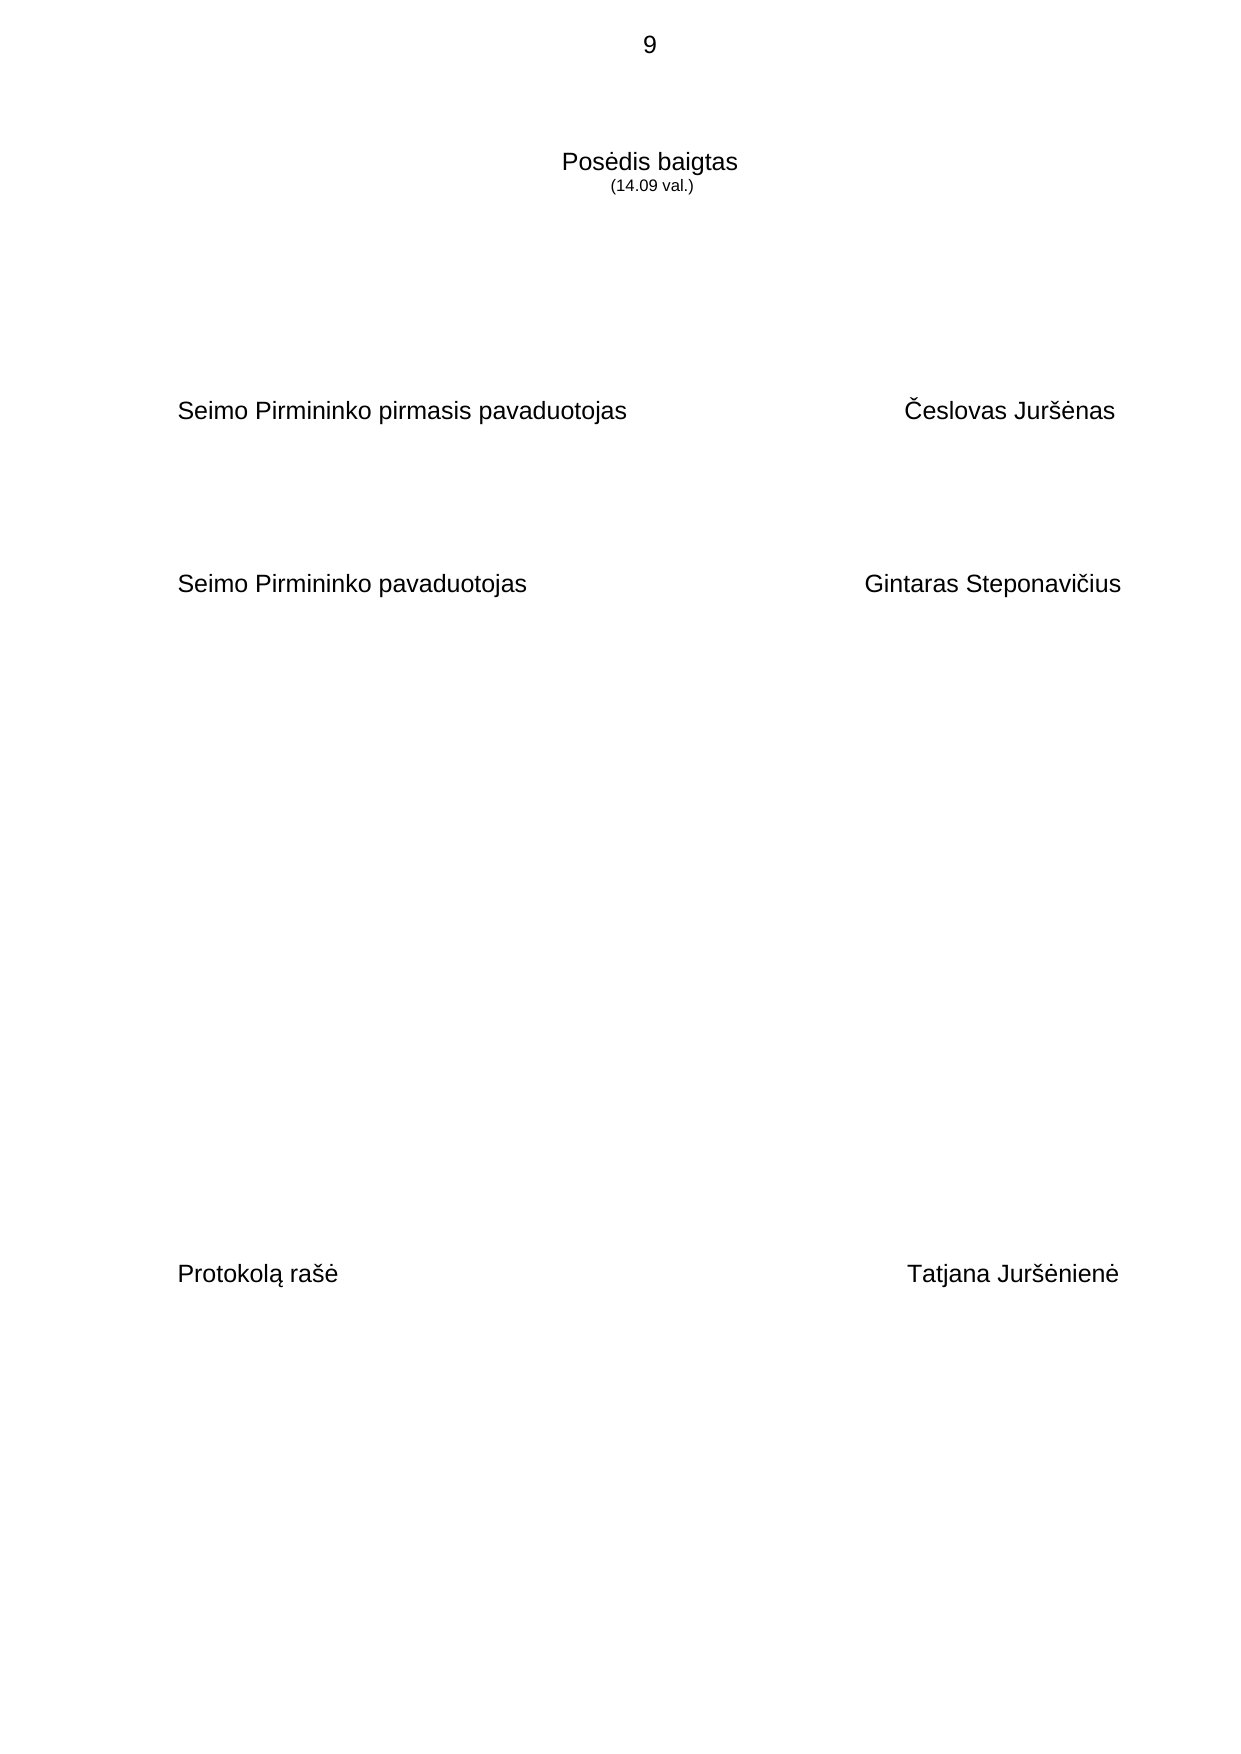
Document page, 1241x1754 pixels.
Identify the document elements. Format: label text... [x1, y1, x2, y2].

text Seimo Pirmininko pirmasis pavaduotojas Česlovas Juršėnas [177, 396, 1122, 425]
text (14.09 val.) [177, 176, 1122, 195]
text Seimo Pirmininko pavaduotojas Gintaras Steponavičius [177, 568, 1122, 597]
text Posėdis baigtas [177, 147, 1122, 176]
text Protokolą rašė Tatjana Juršėnienė [177, 1258, 1122, 1287]
